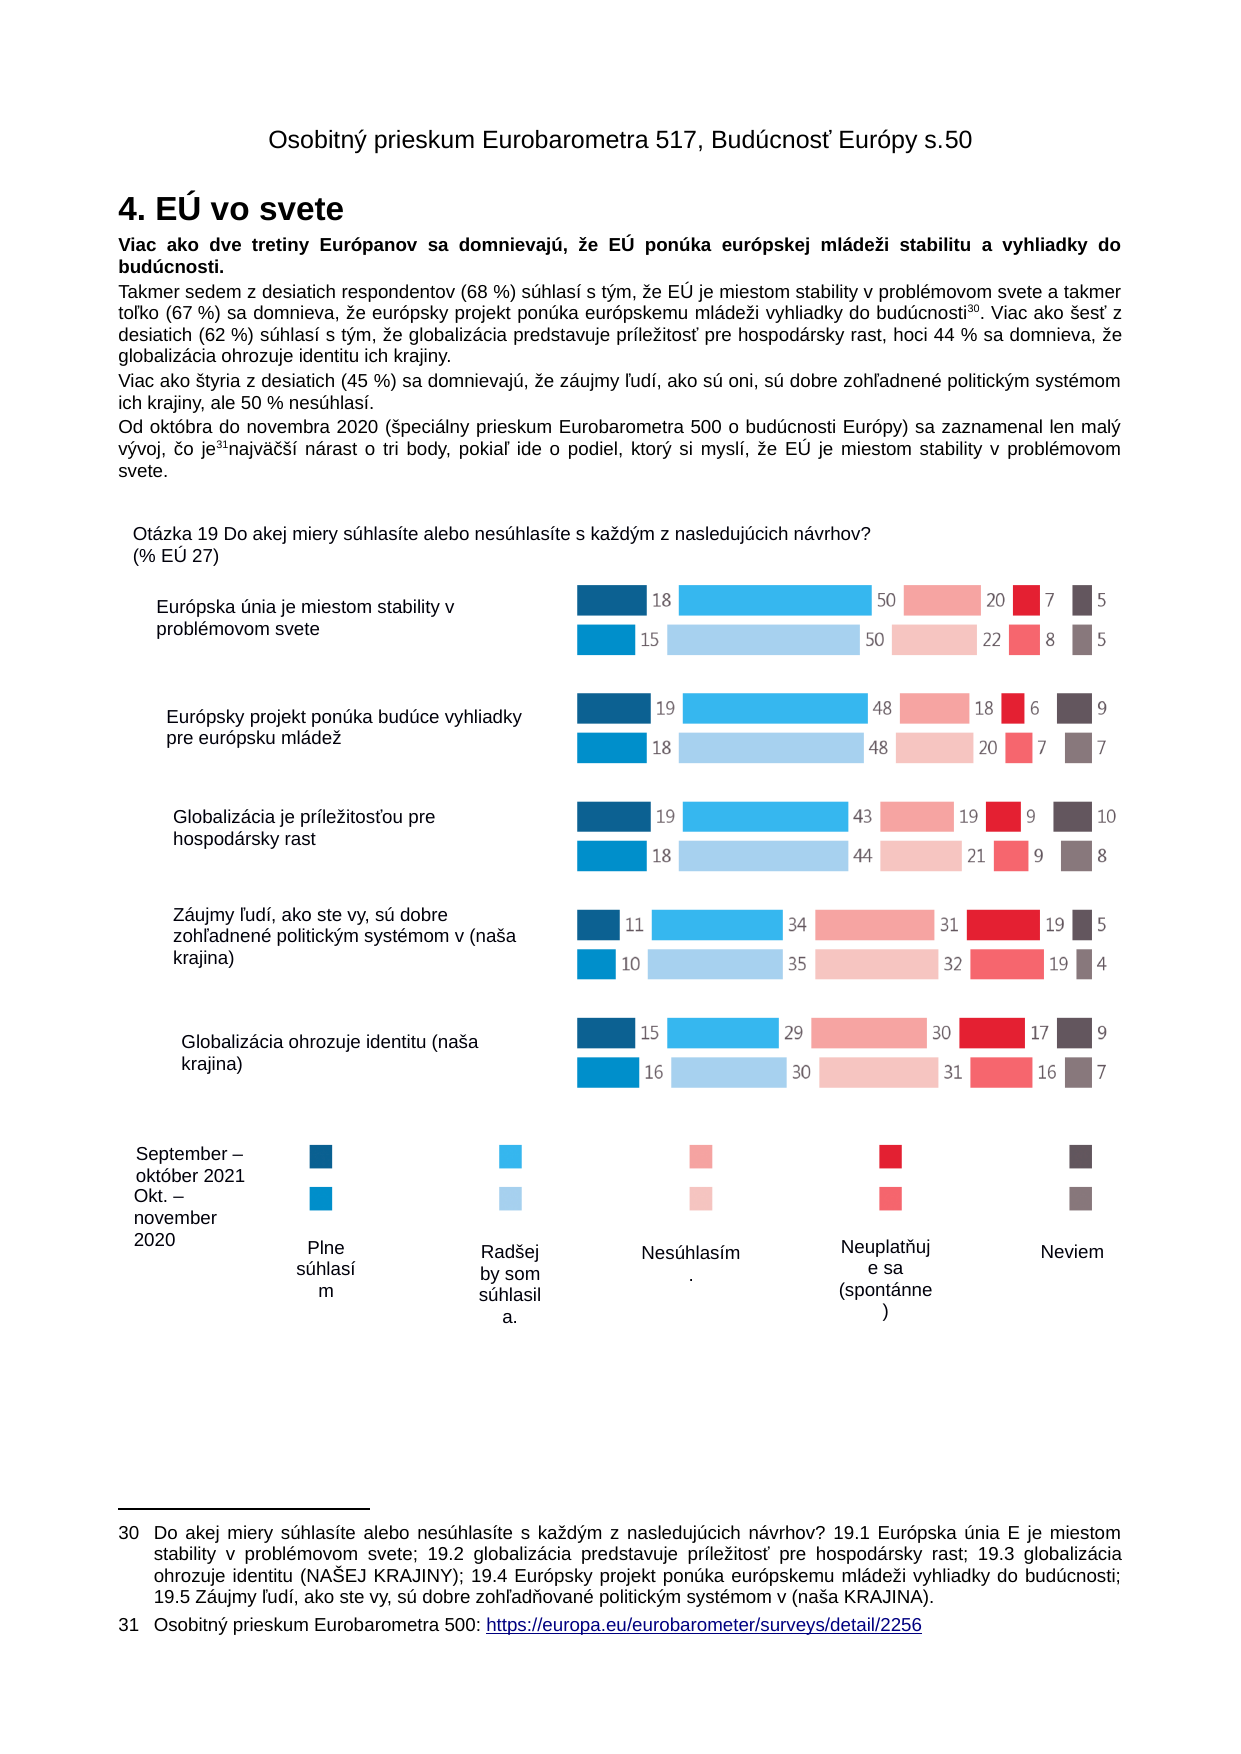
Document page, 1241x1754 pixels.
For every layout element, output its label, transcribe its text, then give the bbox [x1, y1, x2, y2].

picture [281, 1121, 1103, 1225]
text Viac ako štyria z desiatich (45 %) sa domnievajú, že záujmy ľudí, ako sú oni, sú dobre zohľadnené politickým systémom ich krajiny, ale 50 % nesúhlasí. [118, 370, 1122, 413]
text Takmer sedem z desiatich respondentov (68 %) súhlasí s tým, že EÚ je miestom stability v problémovom svete a takmer toľko (67 %) sa domnieva, že európsky projekt ponúka európskemu mládeži vyhliadky do budúcnosti. Viac ako šesť z desiatich (62 %) súhlasí s tým, že globalizácia predstavuje príležitosť pre hospodársky rast, hoci 44 % sa domnieva, že globalizácia ohrozuje identitu ich krajiny. [118, 281, 1122, 367]
text Od októbra do novembra 2020 (špeciálny prieskum Eurobarometra 500 o budúcnosti Európy) sa zaznamenal len malý vývoj, čo jenajväčší nárast o tri body, pokiaľ ide o podiel, ktorý si myslí, že EÚ je miestom stability v problémovom svete. [118, 416, 1122, 481]
picture [563, 568, 1121, 1101]
text Viac ako dve tretiny Európanov sa domnievajú, že EÚ ponúka európskej mládeži stabilitu a vyhliadky do budúcnosti. [118, 234, 1122, 277]
subtitle 4. EÚ vo svete [118, 189, 1122, 228]
text Do akej miery súhlasíte alebo nesúhlasíte s každým z nasledujúcich návrhov? 19.1 Európska únia E je miestom stability v problémovom svete; 19.2 globalizácia predstavuje príležitosť pre hospodársky rast; 19.3 globalizácia ohrozuje identitu (NAŠEJ KRAJINY); 19.4 Európsky projekt ponúka európskemu mládeži vyhliadky do budúcnosti; 19.5 Záujmy ľudí, ako ste vy, sú dobre zohľadňované politickým systémom v (naša KRAJINA). [118, 1522, 1122, 1608]
text Osobitný prieskum Eurobarometra 500: https://europa.eu/eurobarometer/surveys/detail/2256 [118, 1614, 1122, 1636]
